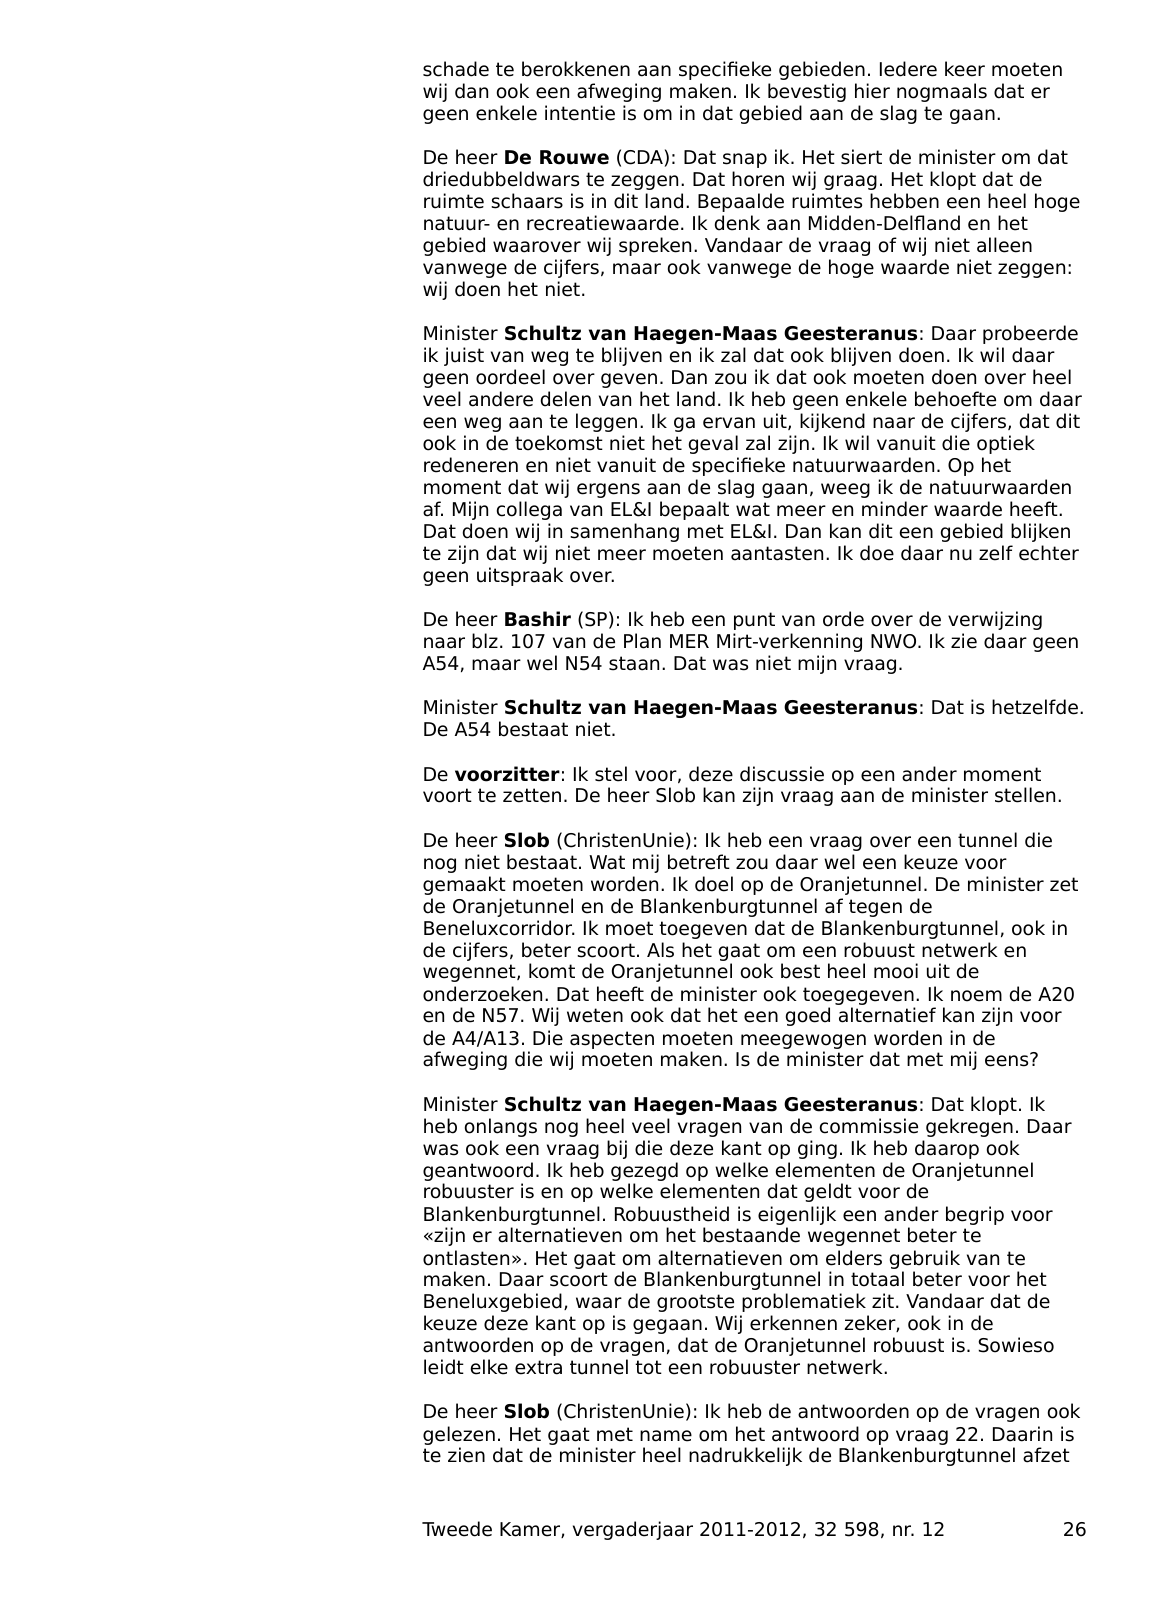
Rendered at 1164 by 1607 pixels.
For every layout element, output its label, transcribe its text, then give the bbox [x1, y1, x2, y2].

text De heer Slob (ChristenUnie): Ik heb de antwoorden op de vragen ook gelezen. Het gaat met name om het antwoord op vraag 22. Daarin is te zien dat de minister heel nadrukkelijk de Blankenburgtunnel afzet [422, 1401, 1087, 1467]
text Minister Schultz van Haegen-Maas Geesteranus: Dat is hetzelfde. De A54 bestaat niet. [422, 697, 1087, 741]
text Minister Schultz van Haegen-Maas Geesteranus: Dat klopt. Ik heb onlangs nog heel veel vragen van de commissie gekregen. Daar was ook een vraag bij die deze kant op ging. Ik heb daarop ook geantwoord. Ik heb gezegd op welke elementen de Oranjetunnel robuuster is en op welke elementen dat geldt voor de Blankenburgtunnel. Robuustheid is eigenlijk een ander begrip voor «zijn er alternatieven om het bestaande wegennet beter te ontlasten». Het gaat om alternatieven om elders gebruik van te maken. Daar scoort de Blankenburgtunnel in totaal beter voor het Beneluxgebied, waar de grootste problematiek zit. Vandaar dat de keuze deze kant op is gegaan. Wij erkennen zeker, ook in de antwoorden op de vragen, dat de Oranjetunnel robuust is. Sowieso leidt elke extra tunnel tot een robuuster netwerk. [422, 1093, 1087, 1379]
text schade te berokkenen aan specifieke gebieden. Iedere keer moeten wij dan ook een afweging maken. Ik bevestig hier nogmaals dat er geen enkele intentie is om in dat gebied aan de slag te gaan. [422, 59, 1087, 125]
text De heer Slob (ChristenUnie): Ik heb een vraag over een tunnel die nog niet bestaat. Wat mij betreft zou daar wel een keuze voor gemaakt moeten worden. Ik doel op de Oranjetunnel. De minister zet de Oranjetunnel en de Blankenburgtunnel af tegen de Beneluxcorridor. Ik moet toegeven dat de Blankenburgtunnel, ook in de cijfers, beter scoort. Als het gaat om een robuust netwerk en wegennet, komt de Oranjetunnel ook best heel mooi uit de onderzoeken. Dat heeft de minister ook toegegeven. Ik noem de A20 en de N57. Wij weten ook dat het een goed alternatief kan zijn voor de A4/A13. Die aspecten moeten meegewogen worden in de afweging die wij moeten maken. Is de minister dat met mij eens? [422, 829, 1087, 1071]
text De heer Bashir (SP): Ik heb een punt van orde over de verwijzing naar blz. 107 van de Plan MER Mirt-verkenning NWO. Ik zie daar geen A54, maar wel N54 staan. Dat was niet mijn vraag. [422, 609, 1087, 675]
text De voorzitter: Ik stel voor, deze discussie op een ander moment voort te zetten. De heer Slob kan zijn vraag aan de minister stellen. [422, 763, 1087, 807]
text Minister Schultz van Haegen-Maas Geesteranus: Daar probeerde ik juist van weg te blijven en ik zal dat ook blijven doen. Ik wil daar geen oordeel over geven. Dan zou ik dat ook moeten doen over heel veel andere delen van het land. Ik heb geen enkele behoefte om daar een weg aan te leggen. Ik ga ervan uit, kijkend naar de cijfers, dat dit ook in de toekomst niet het geval zal zijn. Ik wil vanuit die optiek redeneren en niet vanuit de specifieke natuurwaarden. Op het moment dat wij ergens aan de slag gaan, weeg ik de natuurwaarden af. Mijn collega van EL&I bepaalt wat meer en minder waarde heeft. Dat doen wij in samenhang met EL&I. Dan kan dit een gebied blijken te zijn dat wij niet meer moeten aantasten. Ik doe daar nu zelf echter geen uitspraak over. [422, 323, 1087, 587]
text De heer De Rouwe (CDA): Dat snap ik. Het siert de minister om dat driedubbeldwars te zeggen. Dat horen wij graag. Het klopt dat de ruimte schaars is in dit land. Bepaalde ruimtes hebben een heel hoge natuur- en recreatiewaarde. Ik denk aan Midden-Delfland en het gebied waarover wij spreken. Vandaar de vraag of wij niet alleen vanwege de cijfers, maar ook vanwege de hoge waarde niet zeggen: wij doen het niet. [422, 147, 1087, 301]
